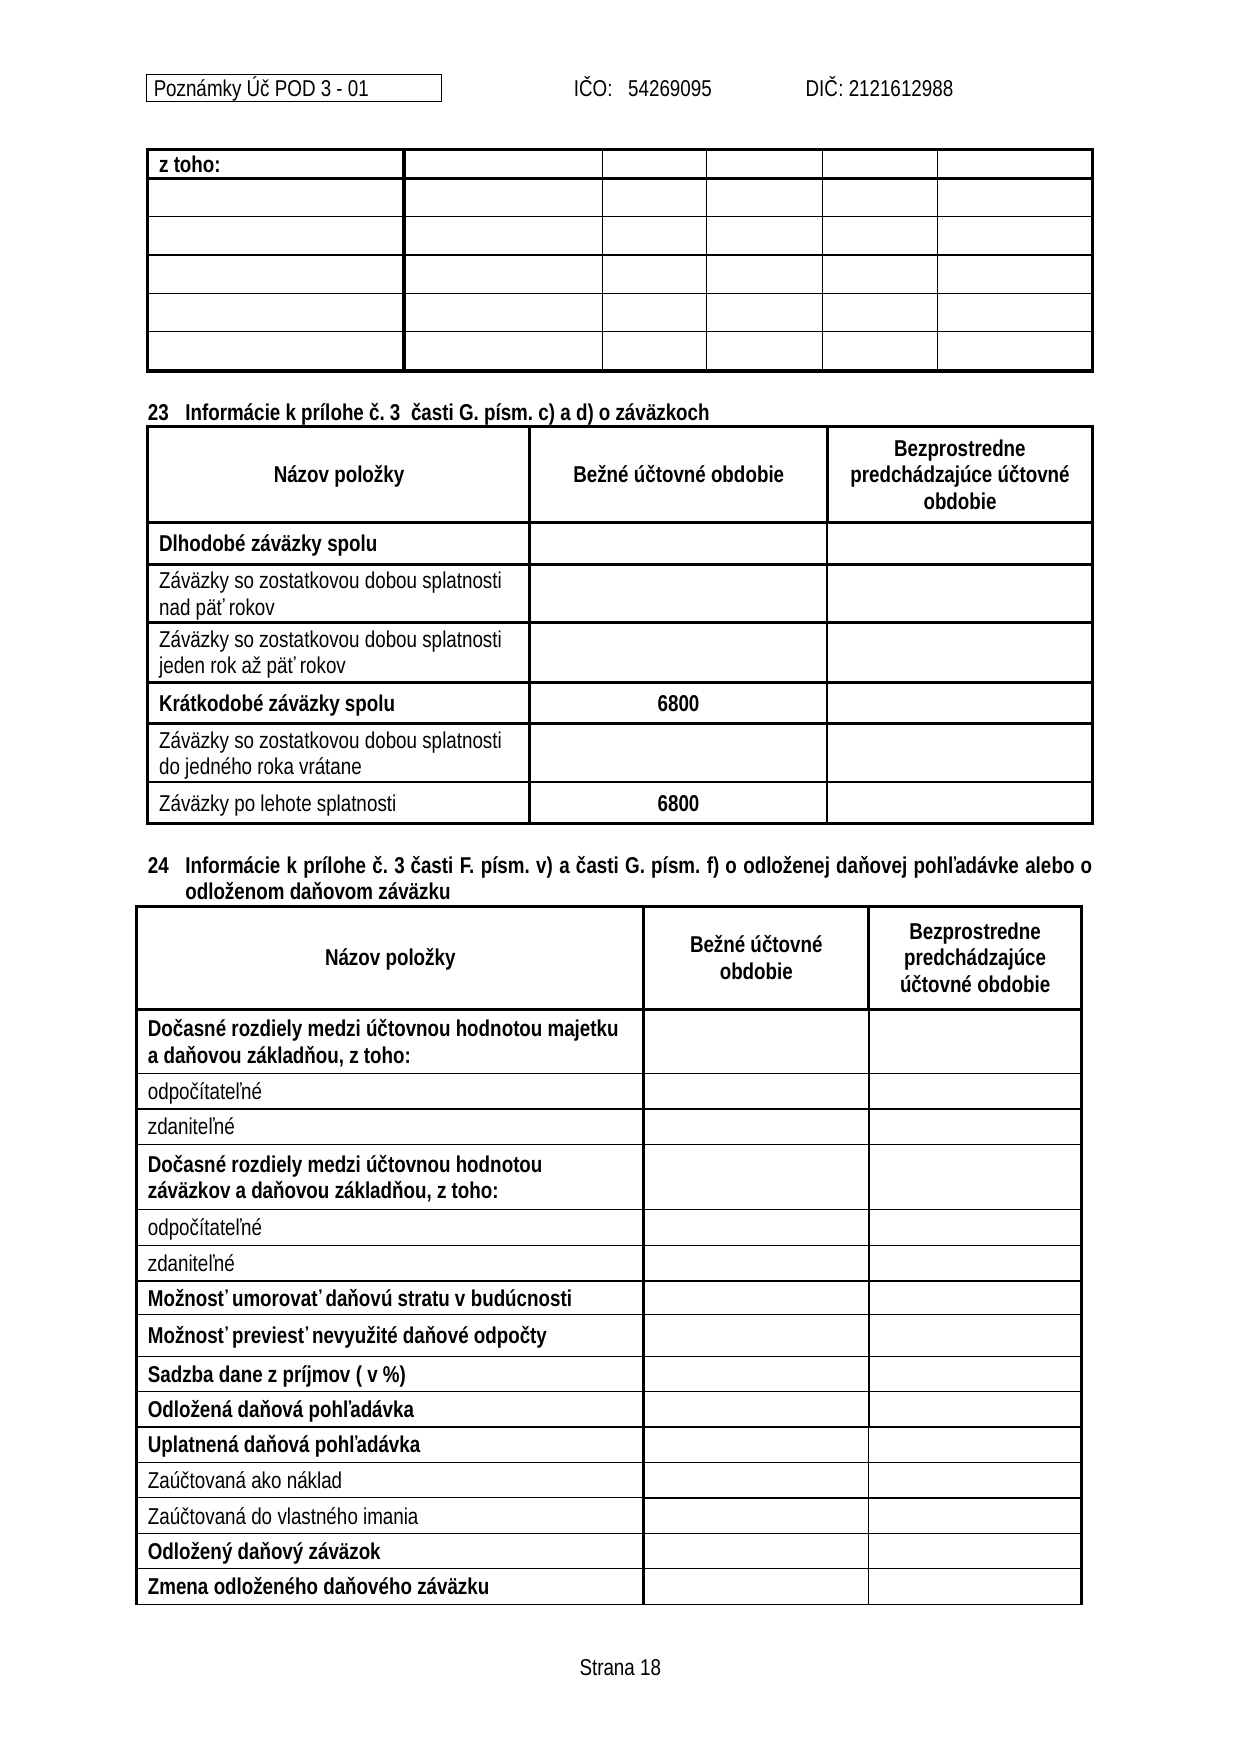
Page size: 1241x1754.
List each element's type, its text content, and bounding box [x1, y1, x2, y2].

title Informácie k prílohe č. 3 časti G. písm. c) a d) o záväzkoch [148, 399, 1092, 425]
table_cell [828, 524, 1091, 562]
table_cell [645, 1499, 868, 1533]
table_cell [869, 1534, 1080, 1568]
table_header Bezprostredne predchádzajúce účtovné obdobie [829, 428, 1091, 521]
table_header Názov položky [138, 908, 642, 1008]
table_cell [823, 180, 937, 216]
table_cell [406, 180, 602, 216]
table_cell Odložená daňová pohľadávka [138, 1392, 642, 1426]
table_cell 6800 [531, 684, 826, 722]
table_cell Dlhodobé záväzky spolu [149, 524, 528, 562]
table_cell [828, 624, 1091, 681]
table_cell [645, 1392, 868, 1426]
table_cell [707, 217, 822, 254]
table_cell Dočasné rozdiely medzi účtovnou hodnotou majetku a daňovou základňou, z toho: [138, 1011, 642, 1073]
table_cell Možnosť umorovať daňovú stratu v budúcnosti [138, 1282, 642, 1314]
table_cell Dočasné rozdiely medzi účtovnou hodnotou záväzkov a daňovou základňou, z toho: [138, 1145, 642, 1209]
table_header Bežné účtovné obdobie [531, 428, 826, 521]
table_cell [645, 1246, 868, 1280]
table_cell [406, 294, 602, 331]
table_cell Zaúčtovaná do vlastného imania [138, 1498, 642, 1533]
table_cell [870, 1246, 1080, 1280]
table_cell [645, 1145, 868, 1209]
table_cell [828, 684, 1091, 722]
table_cell [707, 151, 822, 177]
table_cell z toho: [149, 151, 402, 177]
table_cell [707, 180, 822, 216]
table_cell [149, 256, 402, 292]
table_cell [149, 180, 402, 216]
table_cell zdaniteľné [138, 1110, 642, 1143]
table_cell [645, 1011, 868, 1073]
table_cell [645, 1357, 868, 1391]
table_cell [603, 151, 706, 177]
table_cell [823, 332, 937, 369]
table_cell [707, 256, 822, 292]
table_cell [531, 725, 826, 781]
table_cell [707, 294, 822, 331]
table_cell [869, 1428, 1080, 1462]
table_cell [938, 151, 1091, 177]
table_cell [603, 256, 706, 292]
table_cell odpočítateľné [138, 1210, 642, 1244]
table_cell Záväzky so zostatkovou dobou splatnosti do jedného roka vrátane [149, 725, 528, 781]
table_cell [869, 1463, 1080, 1497]
table_cell [828, 783, 1091, 822]
table_cell [603, 332, 706, 369]
table_cell [603, 294, 706, 331]
table_cell [938, 256, 1091, 292]
table_cell [531, 566, 826, 621]
table_cell Krátkodobé záväzky spolu [149, 684, 528, 722]
table_cell [149, 332, 402, 369]
table_cell [645, 1210, 868, 1244]
table_cell Odložený daňový záväzok [138, 1534, 642, 1568]
table_cell [828, 725, 1091, 781]
table_header Bezprostredne predchádzajúce účtovné obdobie [870, 908, 1080, 1008]
table_cell Uplatnená daňová pohľadávka [138, 1428, 642, 1462]
table_cell [823, 294, 937, 331]
table_header Bežné účtovné obdobie [645, 908, 867, 1008]
table_cell [938, 180, 1091, 216]
table_cell [149, 217, 402, 254]
table_cell [645, 1428, 868, 1462]
table_cell [645, 1569, 868, 1603]
table_cell [938, 217, 1091, 254]
table_header Názov položky [149, 428, 528, 521]
table_cell [531, 624, 826, 681]
table_cell [870, 1392, 1080, 1426]
table_cell [645, 1074, 868, 1108]
table_cell [870, 1315, 1080, 1356]
title Informácie k prílohe č. 3 časti F. písm. v) a časti G. písm. f) o odloženej daňovej pohľadávke alebo o odloženom daňovom záväzku [148, 852, 1092, 904]
table_cell [603, 180, 706, 216]
table_cell [531, 524, 826, 562]
table_cell [707, 332, 822, 369]
table_cell [869, 1499, 1080, 1533]
table_cell odpočítateľné [138, 1074, 642, 1108]
table_cell [645, 1534, 868, 1568]
table_cell [938, 332, 1091, 369]
table_cell [870, 1110, 1080, 1143]
table_cell zdaniteľné [138, 1246, 642, 1280]
table_cell [870, 1011, 1080, 1073]
table_cell [406, 332, 602, 369]
table_cell [870, 1282, 1080, 1314]
table_cell Zaúčtovaná ako náklad [138, 1463, 642, 1497]
table_cell Možnosť previesť nevyužité daňové odpočty [138, 1315, 642, 1356]
table_cell [823, 256, 937, 292]
table_cell [406, 217, 602, 254]
table_cell [870, 1210, 1080, 1244]
table_cell [406, 151, 602, 177]
table_cell [645, 1282, 868, 1314]
table_cell [870, 1357, 1080, 1391]
table_cell [603, 217, 706, 254]
table_cell [406, 256, 602, 292]
table_cell [870, 1074, 1080, 1108]
table_cell Záväzky po lehote splatnosti [149, 783, 528, 822]
table_cell Záväzky so zostatkovou dobou splatnosti jeden rok až päť rokov [149, 624, 528, 681]
table_cell [645, 1110, 868, 1143]
table_cell [828, 566, 1091, 621]
table_cell Záväzky so zostatkovou dobou splatnosti nad päť rokov [149, 566, 528, 621]
table_cell [823, 151, 937, 177]
table_cell [869, 1569, 1080, 1603]
table_cell [149, 294, 402, 331]
table_cell [823, 217, 937, 254]
table_cell [870, 1145, 1080, 1209]
table_cell [645, 1463, 868, 1497]
table_cell [645, 1315, 868, 1356]
table_cell Zmena odloženého daňového záväzku [138, 1569, 642, 1603]
table_cell 6800 [531, 783, 826, 822]
table_cell [938, 294, 1091, 331]
table_cell Sadzba dane z príjmov ( v %) [138, 1357, 642, 1391]
